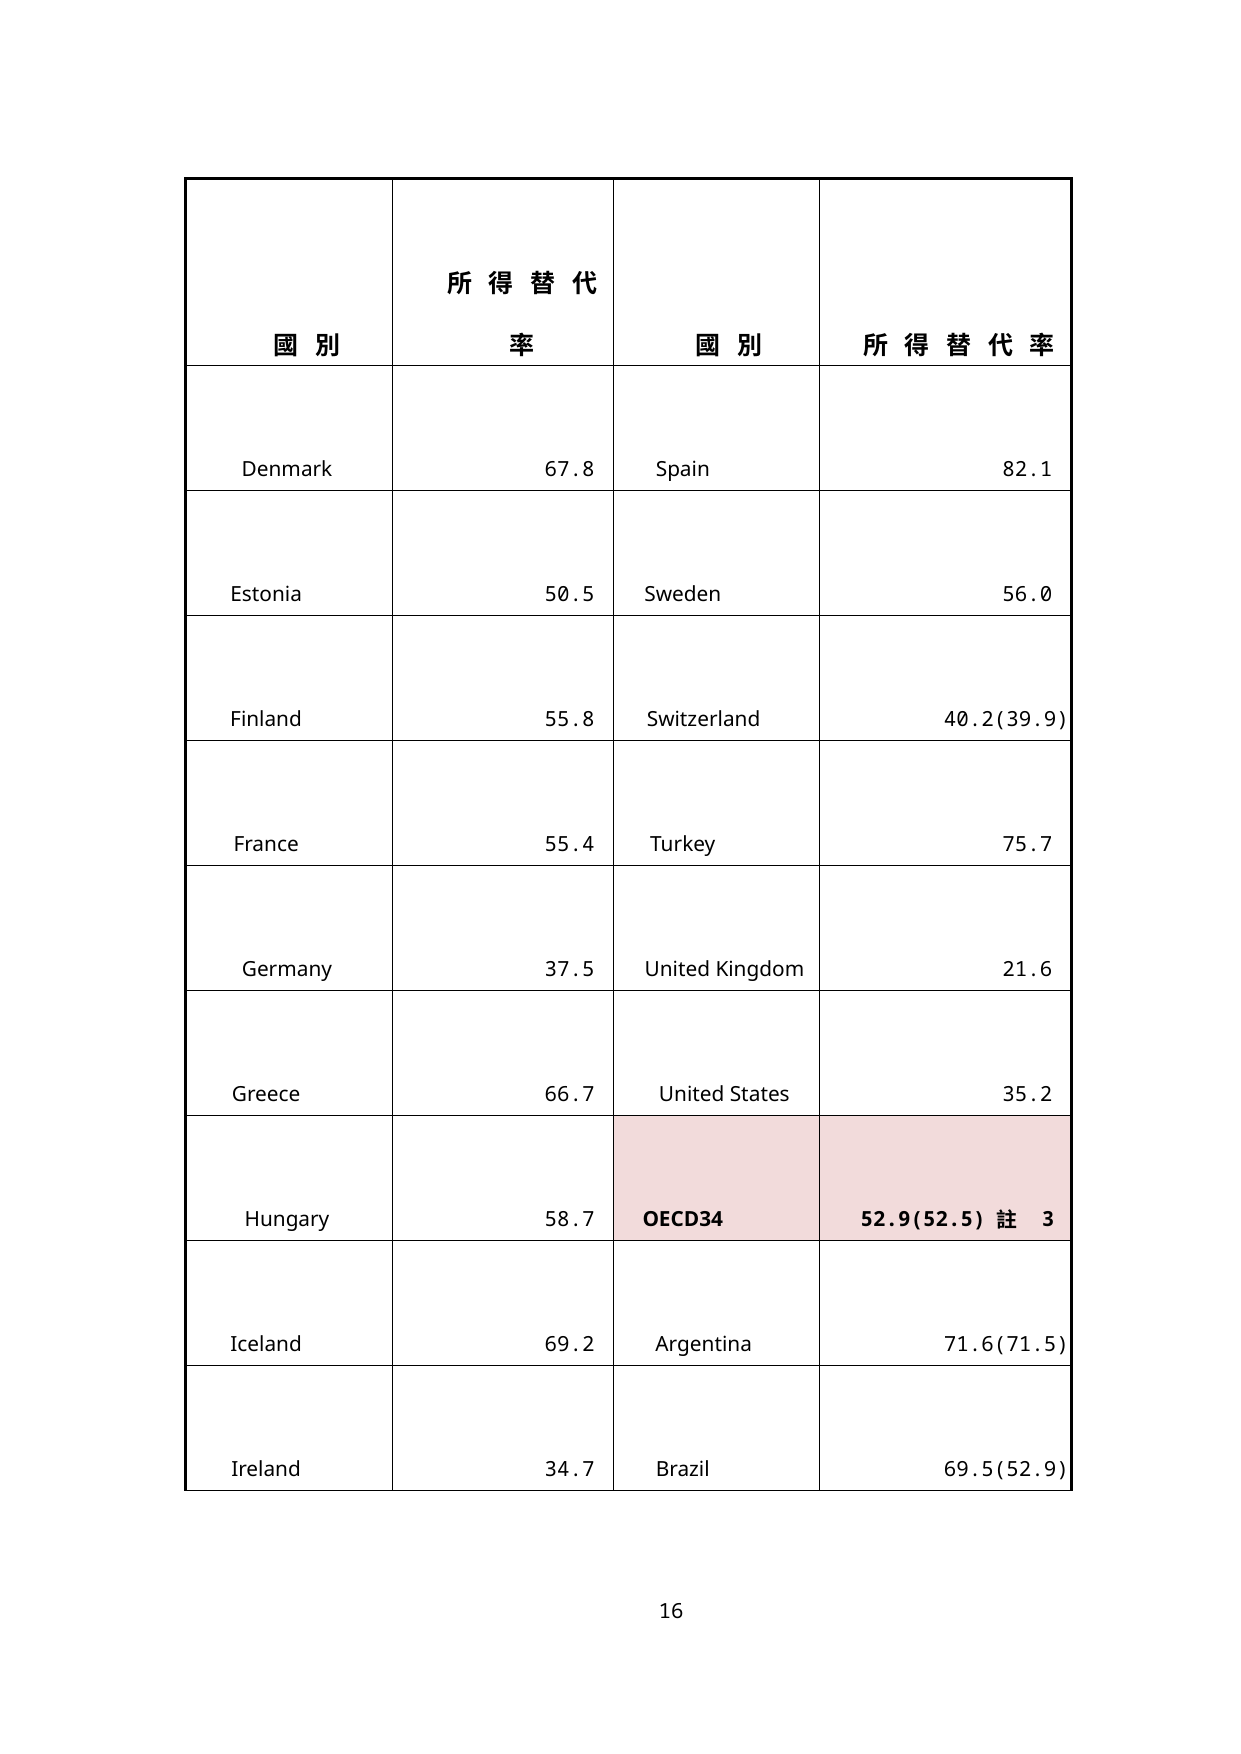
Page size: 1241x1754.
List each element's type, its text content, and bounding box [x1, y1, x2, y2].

table_cell 56.0 [820, 491, 1070, 615]
table_cell 58.7 [393, 1116, 613, 1240]
table_cell 69.5(52.9) [820, 1366, 1070, 1490]
table_cell United States [614, 991, 819, 1115]
table_cell Spain [614, 366, 819, 490]
table_cell United Kingdom [614, 866, 819, 990]
table_cell Turkey [614, 741, 819, 865]
table_cell 52.9(52.5)註3 [820, 1116, 1070, 1240]
table_cell Iceland [187, 1241, 392, 1365]
table_cell 67.8 [393, 366, 613, 490]
table_cell Denmark [187, 366, 392, 490]
table_cell 50.5 [393, 491, 613, 615]
table_cell Hungary [187, 1116, 392, 1240]
table_cell Finland [187, 616, 392, 740]
table_cell Sweden [614, 491, 819, 615]
table_cell 69.2 [393, 1241, 613, 1365]
table_cell Switzerland [614, 616, 819, 740]
table_cell Ireland [187, 1366, 392, 1490]
table_cell 21.6 [820, 866, 1070, 990]
table_cell OECD34 [614, 1116, 819, 1240]
table_cell 35.2 [820, 991, 1070, 1115]
table_cell 37.5 [393, 866, 613, 990]
table_cell 71.6(71.5) [820, 1241, 1070, 1365]
table_cell 55.4 [393, 741, 613, 865]
table_header 國別 [614, 180, 819, 365]
table_cell 34.7 [393, 1366, 613, 1490]
table_cell 40.2(39.9) [820, 616, 1070, 740]
table_cell Germany [187, 866, 392, 990]
table_cell 66.7 [393, 991, 613, 1115]
table_header 所得替代率 [393, 180, 613, 365]
table_cell France [187, 741, 392, 865]
table_cell Argentina [614, 1241, 819, 1365]
table_cell 82.1 [820, 366, 1070, 490]
table_cell 55.8 [393, 616, 613, 740]
table_cell Greece [187, 991, 392, 1115]
table_header 國別 [187, 180, 392, 365]
table_cell Brazil [614, 1366, 819, 1490]
table_cell 75.7 [820, 741, 1070, 865]
table_cell Estonia [187, 491, 392, 615]
table_header 所得替代率 [820, 180, 1070, 365]
